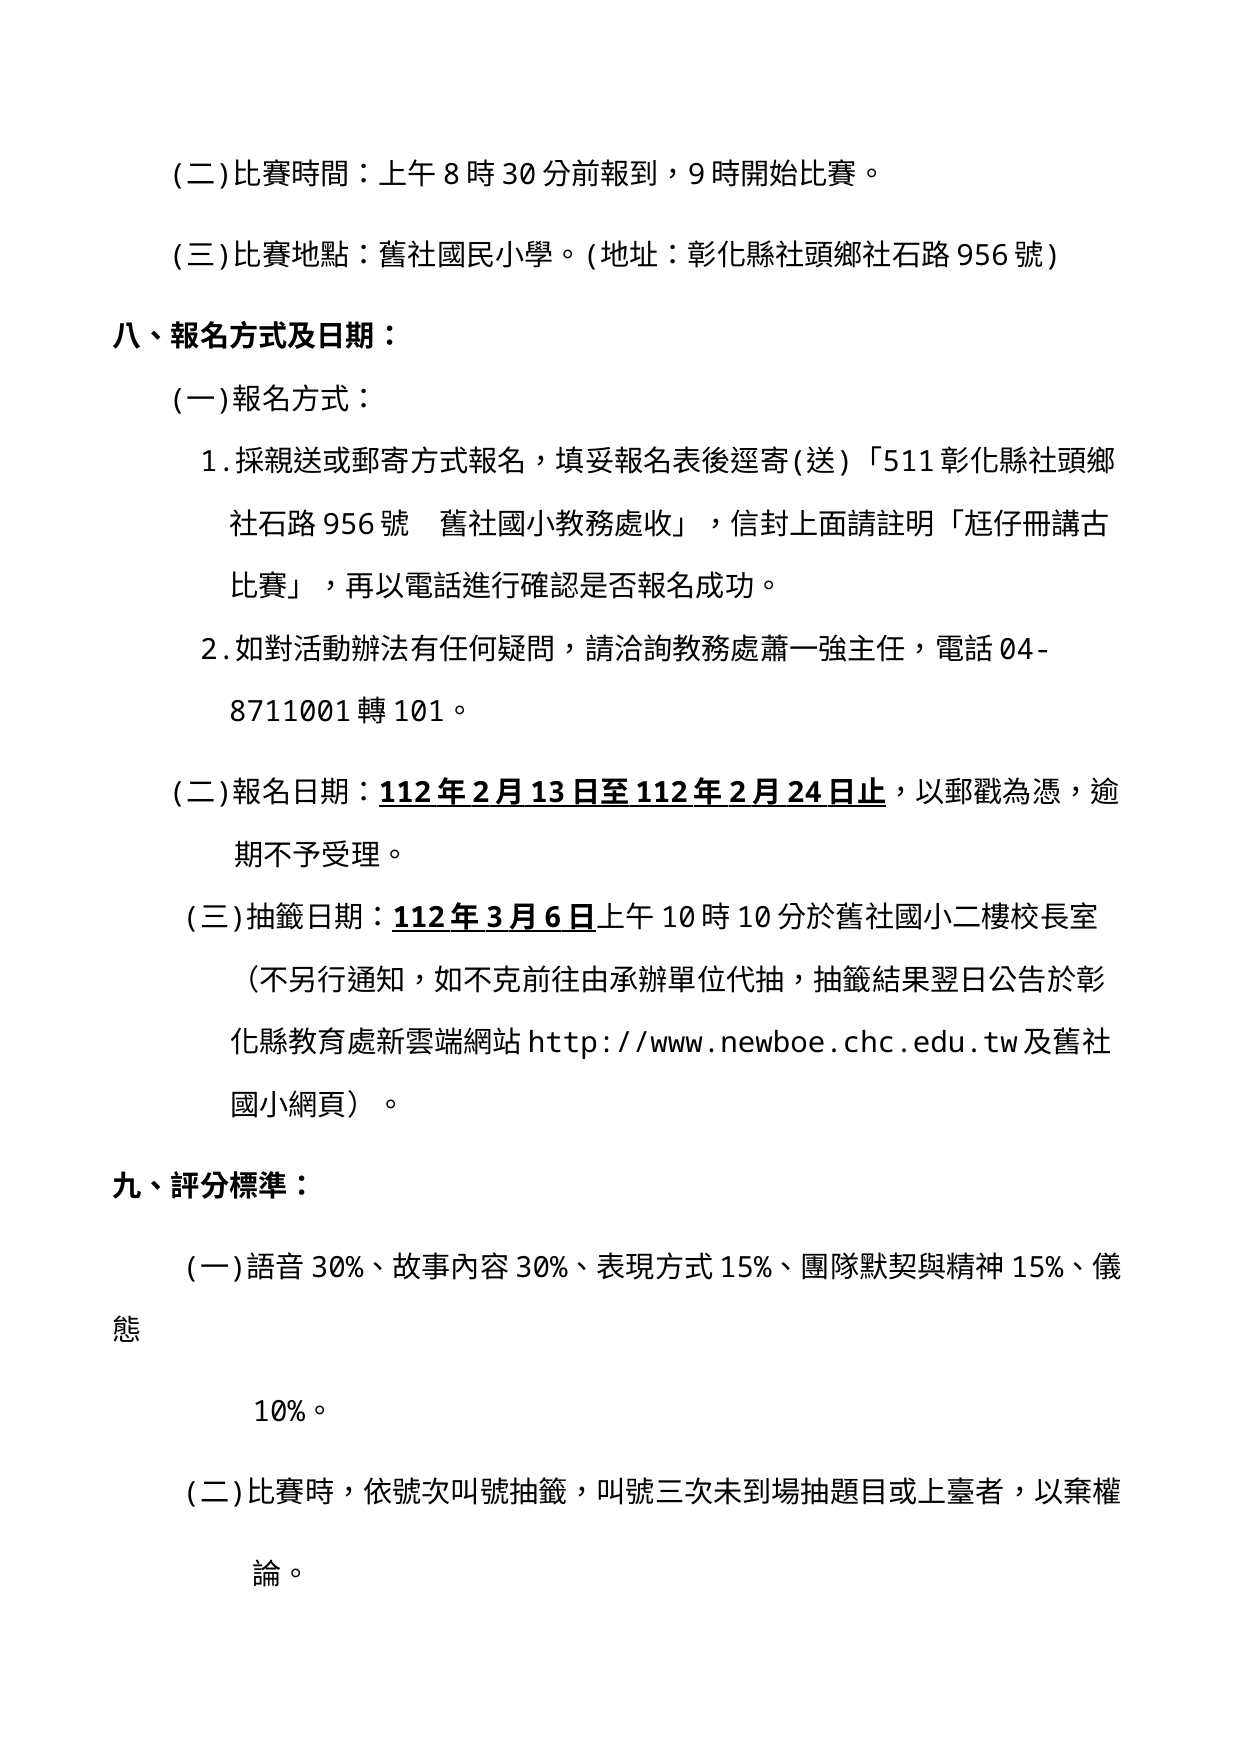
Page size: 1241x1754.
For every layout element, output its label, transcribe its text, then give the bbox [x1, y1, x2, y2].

text 1.採親送或郵寄方式報名，填妥報名表後逕寄(送)「511彰化縣社頭鄉社石路956號 舊社國小教務處收」，信封上面請註明「尪仔冊講古比賽」，再以電話進行確認是否報名成功。 [200, 417, 1128, 605]
subtitle (二)比賽時間：上午8時30分前報到，9時開始比賽。 [168, 130, 1128, 192]
subtitle 論。 [112, 1530, 1128, 1592]
subtitle 八、報名方式及日期： [112, 292, 1128, 355]
subtitle (一)語音30%、故事內容30%、表現方式15%、團隊默契與精神15%、儀態 [112, 1224, 1128, 1349]
subtitle 10%。 [112, 1367, 1128, 1430]
subtitle （不另行通知，如不克前往由承辦單位代抽，抽籤結果翌日公告於彰化縣教育處新雲端網站http://www.newboe.chc.edu.tw及舊社國小網頁）。 [230, 936, 1128, 1124]
subtitle 九、評分標準： [112, 1142, 1128, 1205]
text 2.如對活動辦法有任何疑問，請洽詢教務處蕭一強主任，電話04-8711001轉101。 [200, 605, 1128, 730]
subtitle (二)比賽時，依號次叫號抽籤，叫號三次未到場抽題目或上臺者，以棄權 [112, 1449, 1128, 1511]
subtitle (三)比賽地點：舊社國民小學。(地址：彰化縣社頭鄉社石路956號) [168, 211, 1128, 274]
subtitle (三)抽籤日期：112年3月6日上午10時10分於舊社國小二樓校長室 [112, 874, 1128, 936]
subtitle (一)報名方式： [168, 355, 1128, 417]
subtitle (二)報名日期：112年2月13日至112年2月24日止，以郵戳為憑，逾期不予受理。 [168, 749, 1128, 874]
